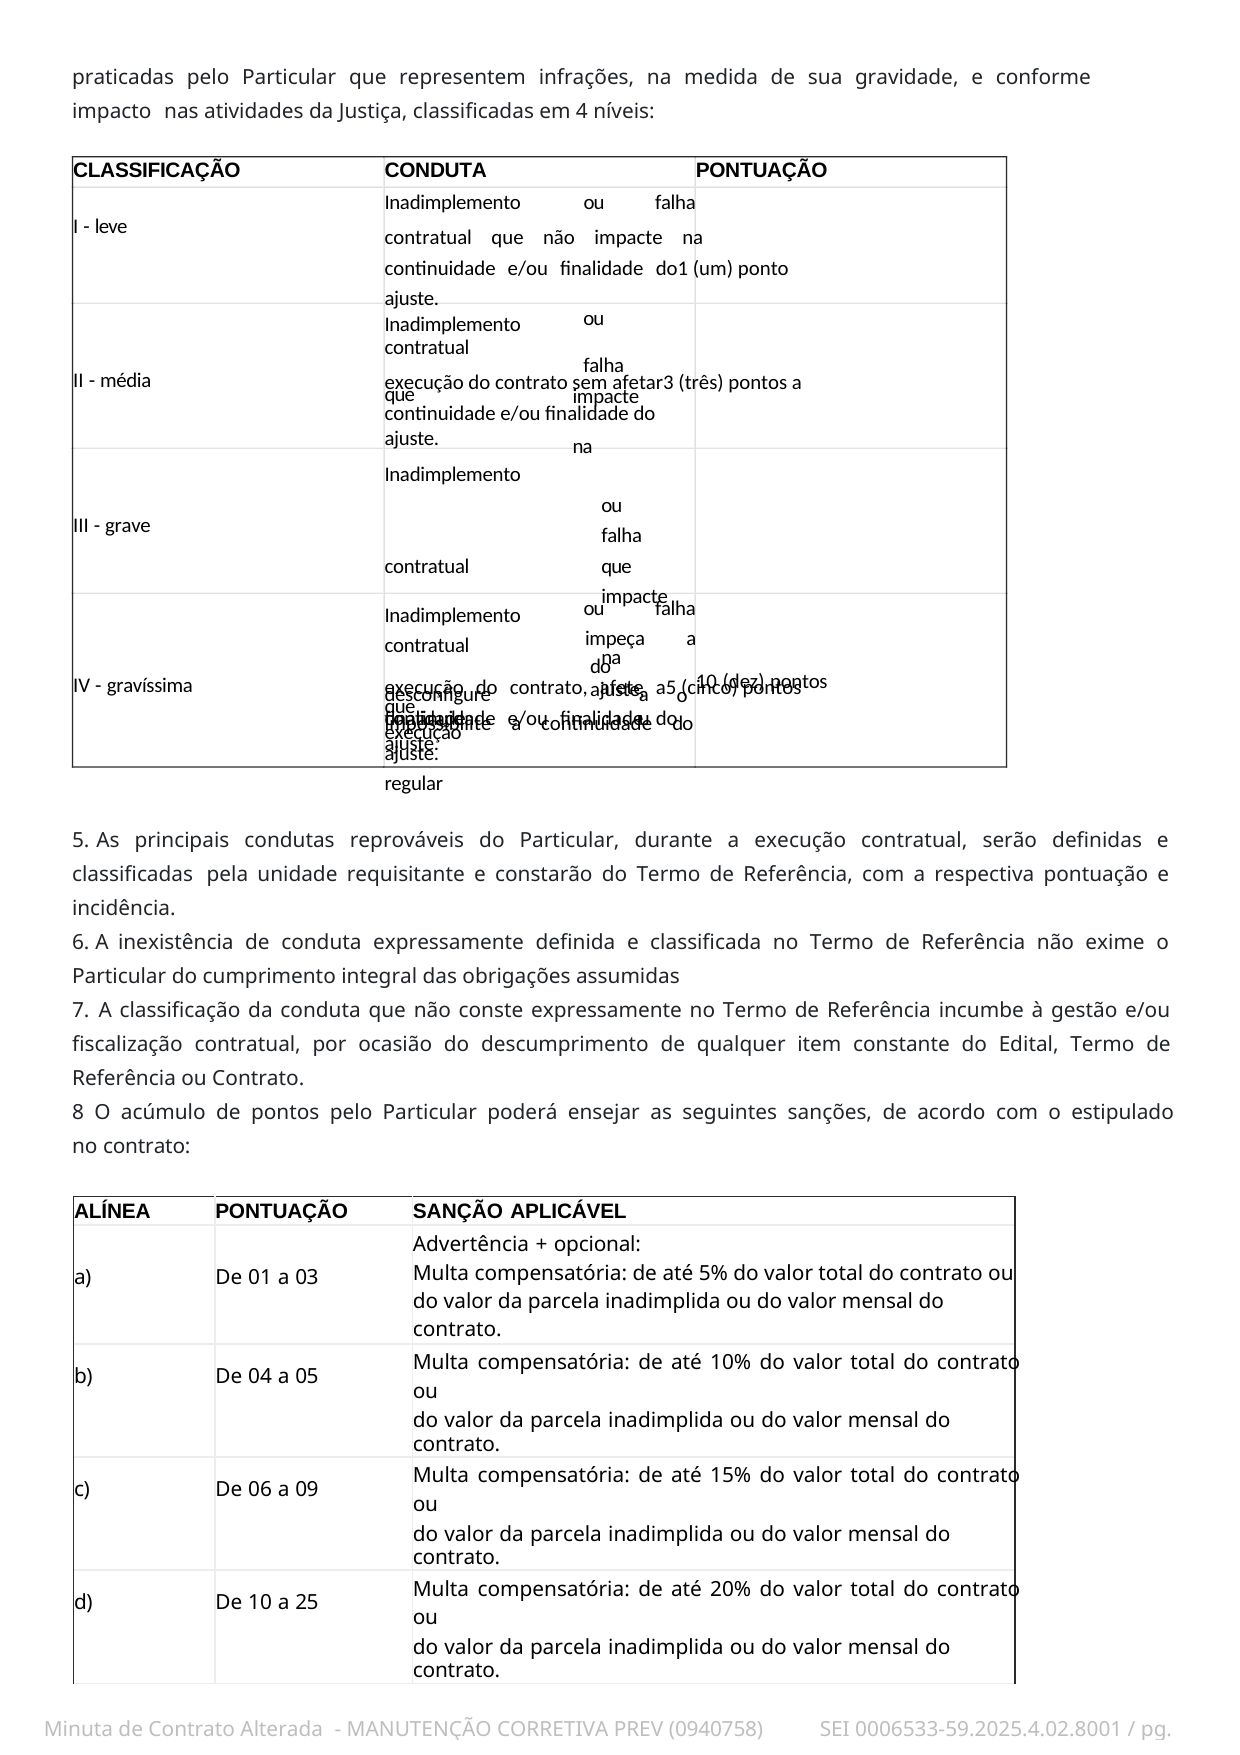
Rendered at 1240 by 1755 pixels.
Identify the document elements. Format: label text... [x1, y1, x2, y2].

table_header PONTUAÇÃO [216, 1197, 412, 1224]
table_cell De 04 a 05 [216, 1345, 412, 1456]
text praticadas pelo Particular que representem infrações, na medida de sua gravidade, e conforme impacto nas atividades da Justiça, classificadas em 4 níveis: [72, 62, 1181, 125]
table_header ALÍNEA [74, 1197, 214, 1224]
table_cell c) [74, 1458, 214, 1569]
table_cell Multa compensatória: de até 10% do valor total do contrato ou do valor da parcela inadimplida ou do valor mensal do contrato. [413, 1345, 1014, 1456]
list A classificação da conduta que não conste expressamente no Termo de Referência incumbe à gestão e/ou fiscalização contratual, por ocasião do descumprimento de qualquer item constante do Edital, Termo de Referência ou Contrato. [72, 995, 1171, 1092]
table_cell b) [74, 1345, 214, 1456]
list As principais condutas reprováveis do Particular, durante a execução contratual, serão definidas e classificadas pela unidade requisitante e constarão do Termo de Referência, com a respectiva pontuação e incidência. [72, 825, 1171, 921]
list A inexistência de conduta expressamente definida e classificada no Termo de Referência não exime o Particular do cumprimento integral das obrigações assumidas [72, 927, 1169, 989]
table_cell De 01 a 03 [216, 1226, 412, 1343]
table_cell d) [74, 1571, 214, 1682]
table_cell Multa compensatória: de até 20% do valor total do contrato ou do valor da parcela inadimplida ou do valor mensal do contrato. [413, 1571, 1014, 1682]
table_cell Multa compensatória: de até 15% do valor total do contrato ou do valor da parcela inadimplida ou do valor mensal do contrato. [413, 1458, 1014, 1569]
table_header SANÇÃO APLICÁVEL [413, 1197, 1014, 1224]
table_cell Advertência + opcional: Multa compensatória: de até 5% do valor total do contrato ou do valor da parcela inadimplida ou do valor mensal do contrato. [413, 1226, 1014, 1343]
table_cell a) [74, 1226, 214, 1343]
table_cell De 06 a 09 [216, 1458, 412, 1569]
text 8 O acúmulo de pontos pelo Particular poderá ensejar as seguintes sanções, de acordo com o estipulado no contrato: [72, 1097, 1174, 1160]
table_cell De 10 a 25 [216, 1571, 412, 1682]
